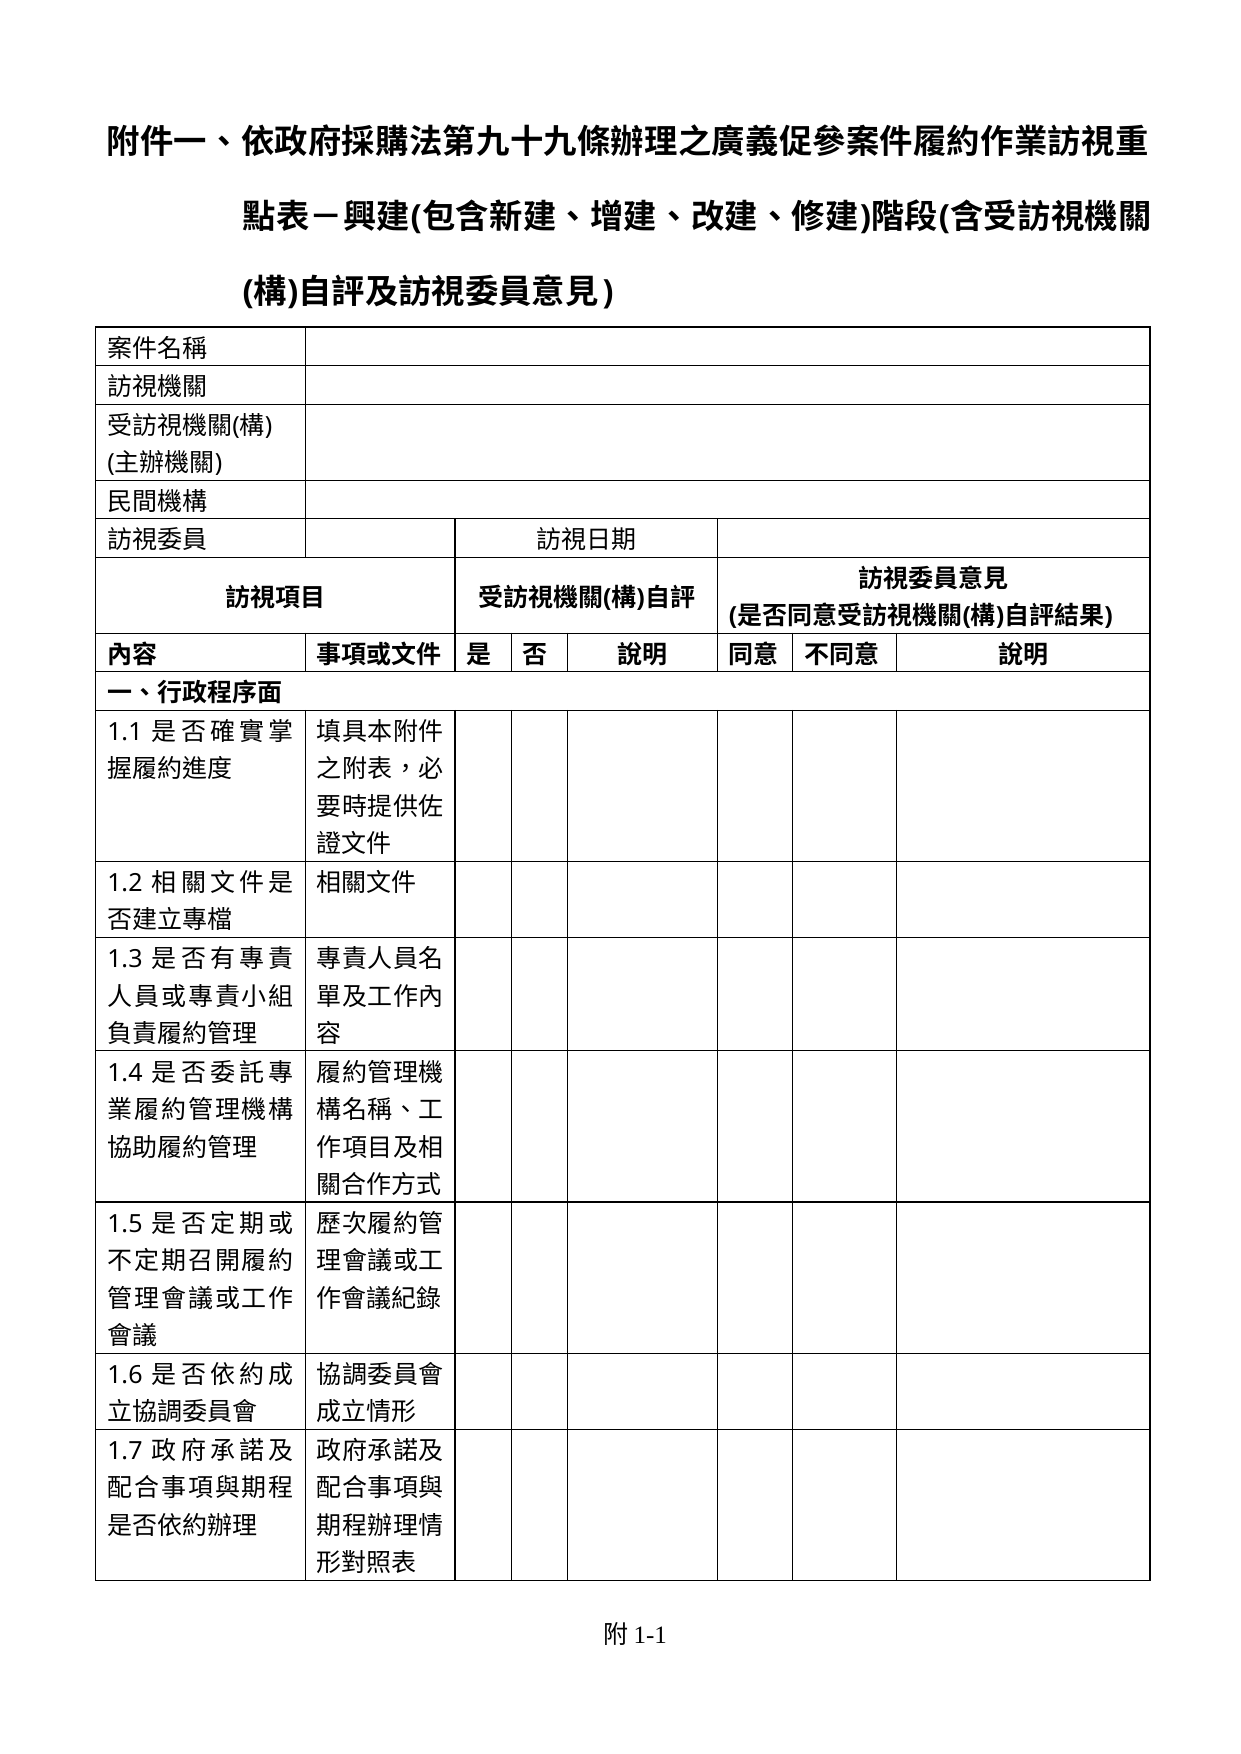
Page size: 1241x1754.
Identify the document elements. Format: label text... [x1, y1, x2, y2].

table_header [306, 328, 1149, 365]
table_cell [306, 519, 454, 557]
table_cell [568, 862, 717, 937]
table_cell 不同意 [793, 634, 896, 671]
table_cell [456, 938, 511, 1050]
table_cell [512, 1354, 567, 1428]
table_cell [897, 1430, 1149, 1579]
table_cell 說明 [897, 634, 1149, 671]
table_cell [568, 1354, 717, 1428]
table_cell 政府承諾及配合事項與期程辦理情形對照表 [306, 1430, 454, 1579]
table_cell [793, 711, 896, 861]
text 附件一、依政府採購法第九十九條辦理之廣義促參案件履約作業訪視重點表－興建(包含新建、增建、改建、修建)階段(含受訪視機關(構)自評及訪視委員意見) [106, 101, 1152, 326]
table_cell 說明 [568, 634, 717, 671]
table_cell 訪視委員 [96, 519, 305, 557]
table_cell 履約管理機構名稱、工作項目及相關合作方式 [306, 1051, 454, 1201]
table_cell [793, 1354, 896, 1428]
table_cell 訪視日期 [456, 519, 717, 557]
table_cell 1.4是否委託專業履約管理機構協助履約管理 [96, 1051, 305, 1201]
table_cell [897, 862, 1149, 937]
table_cell [306, 405, 1149, 479]
table_cell [456, 1354, 511, 1428]
table_cell [718, 519, 1149, 557]
table_cell [512, 938, 567, 1050]
table_cell [456, 862, 511, 937]
table_cell [456, 1051, 511, 1201]
table_cell [793, 862, 896, 937]
table_cell [306, 366, 1149, 403]
table_cell [718, 1430, 792, 1579]
table_cell [456, 1430, 511, 1579]
table_cell 事項或文件 [306, 634, 454, 671]
table_cell 民間機構 [96, 481, 305, 518]
table_cell 1.7政府承諾及配合事項與期程是否依約辦理 [96, 1430, 305, 1579]
table_cell [897, 711, 1149, 861]
table_cell [793, 938, 896, 1050]
table_cell 1.3是否有專責人員或專責小組負責履約管理 [96, 938, 305, 1050]
table_cell [793, 1203, 896, 1352]
table_cell [718, 938, 792, 1050]
table_cell [568, 1430, 717, 1579]
table_cell 1.6是否依約成立協調委員會 [96, 1354, 305, 1428]
table_cell [718, 1051, 792, 1201]
table_cell 訪視機關 [96, 366, 305, 403]
table_cell 1.5是否定期或不定期召開履約管理會議或工作會議 [96, 1203, 305, 1352]
table_cell [718, 1354, 792, 1428]
table_cell [568, 1203, 717, 1352]
table_cell [456, 1203, 511, 1352]
table_cell [897, 1203, 1149, 1352]
table_cell [512, 862, 567, 937]
table_cell 否 [512, 634, 567, 671]
table_cell 填具本附件之附表，必要時提供佐證文件 [306, 711, 454, 861]
table_cell [568, 711, 717, 861]
table_cell 協調委員會成立情形 [306, 1354, 454, 1428]
table_cell [897, 1354, 1149, 1428]
table_cell [897, 1051, 1149, 1201]
table_cell [512, 1430, 567, 1579]
table_cell 訪視項目 [96, 558, 454, 633]
table_cell 1.1是否確實掌握履約進度 [96, 711, 305, 861]
table_cell [306, 481, 1149, 518]
table_header 案件名稱 [96, 328, 305, 365]
table_cell [512, 1203, 567, 1352]
table_cell 一、行政程序面 [96, 672, 1149, 710]
table_cell [793, 1051, 896, 1201]
table_cell [793, 1430, 896, 1579]
table_cell [512, 711, 567, 861]
table_cell 受訪視機關(構)自評 [456, 558, 717, 633]
table_cell 是 [456, 634, 511, 671]
table_cell [718, 1203, 792, 1352]
table_cell [568, 938, 717, 1050]
table_cell 內容 [96, 634, 305, 671]
table_cell 1.2相關文件是否建立專檔 [96, 862, 305, 937]
table_cell 歷次履約管理會議或工作會議紀錄 [306, 1203, 454, 1352]
table_cell 相關文件 [306, 862, 454, 937]
table_cell 受訪視機關(構) (主辦機關) [96, 405, 305, 479]
table_cell [568, 1051, 717, 1201]
table_cell [456, 711, 511, 861]
table_cell 訪視委員意見 (是否同意受訪視機關(構)自評結果) [718, 558, 1149, 633]
table_cell [512, 1051, 567, 1201]
table_cell [718, 862, 792, 937]
table_cell [897, 938, 1149, 1050]
table_cell [718, 711, 792, 861]
table_cell 同意 [718, 634, 792, 671]
table_cell 專責人員名單及工作內容 [306, 938, 454, 1050]
